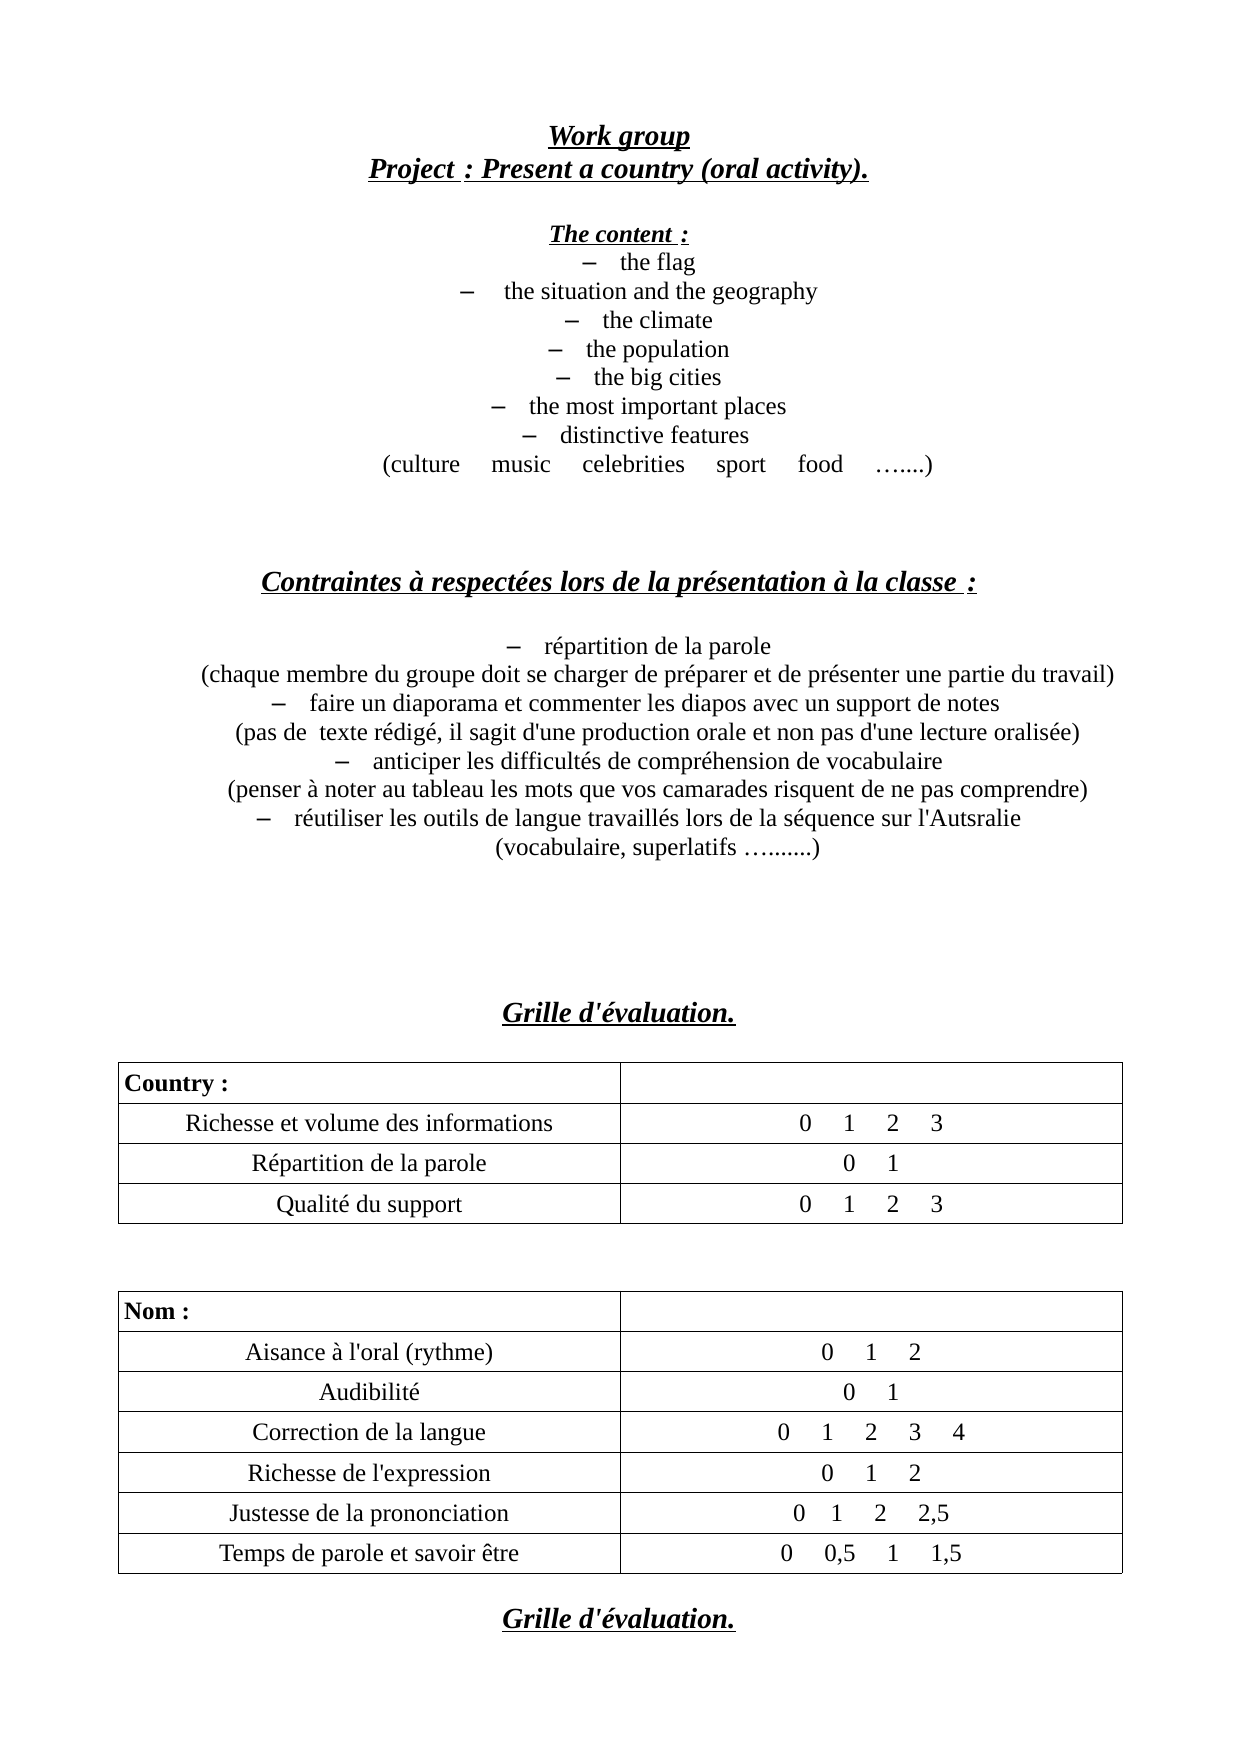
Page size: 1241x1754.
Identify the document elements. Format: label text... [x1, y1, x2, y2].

list (penser à noter au tableau les mots que vos camarades risquent de ne pas comprendre) [156, 774, 1122, 803]
table_cell Répartition de la parole [119, 1144, 620, 1183]
table_cell 0 1 [621, 1372, 1122, 1411]
table_header Country : [119, 1063, 620, 1102]
list (chaque membre du groupe doit se charger de préparer et de présenter une partie du travail) [156, 659, 1122, 688]
table_cell 0 1 2 [621, 1332, 1122, 1371]
table_cell Qualité du support [119, 1184, 620, 1223]
table_cell 0 1 2 [621, 1453, 1122, 1492]
table_cell 0 1 2 3 [621, 1104, 1122, 1143]
list répartition de la parole [156, 631, 1122, 659]
table_header Nom : [119, 1292, 620, 1331]
list (culture music celebrities sport food …....) [156, 449, 1122, 477]
table_cell Aisance à l'oral (rythme) [119, 1332, 620, 1371]
table_cell 0 0,5 1 1,5 [621, 1534, 1122, 1573]
list the population [156, 334, 1122, 362]
table_cell Temps de parole et savoir être [119, 1534, 620, 1573]
text Grille d'évaluation. [118, 1602, 1122, 1635]
table_cell Correction de la langue [119, 1412, 620, 1452]
text Work group [118, 118, 1122, 152]
list the most important places [156, 391, 1122, 420]
text Project : Present a country (oral activity). [118, 152, 1122, 185]
list distinctive features [156, 420, 1122, 449]
text Contraintes à respectées lors de la présentation à la classe : [118, 564, 1122, 597]
text The content : [118, 219, 1122, 247]
table_cell 0 1 [621, 1144, 1122, 1183]
list réutiliser les outils de langue travaillés lors de la séquence sur l'Autsralie [156, 803, 1122, 832]
list the big cities [156, 362, 1122, 391]
list the climate [156, 305, 1122, 334]
table_header [621, 1063, 1122, 1102]
table_cell Audibilité [119, 1372, 620, 1411]
list the situation and the geography [156, 276, 1122, 305]
list (vocabulaire, superlatifs ….......) [156, 832, 1122, 861]
list the flag [156, 247, 1122, 276]
table_cell 0 1 2 2,5 [621, 1493, 1122, 1532]
table_header [621, 1292, 1122, 1331]
text Grille d'évaluation. [118, 995, 1122, 1028]
list (pas de texte rédigé, il sagit d'une production orale et non pas d'une lecture oralisée) [156, 717, 1122, 746]
table_cell Justesse de la prononciation [119, 1493, 620, 1532]
table_cell Richesse de l'expression [119, 1453, 620, 1492]
list anticiper les difficultés de compréhension de vocabulaire [156, 746, 1122, 774]
list faire un diaporama et commenter les diapos avec un support de notes [156, 688, 1122, 717]
table_cell 0 1 2 3 4 [621, 1412, 1122, 1452]
table_cell 0 1 2 3 [621, 1184, 1122, 1223]
table_cell Richesse et volume des informations [119, 1104, 620, 1143]
